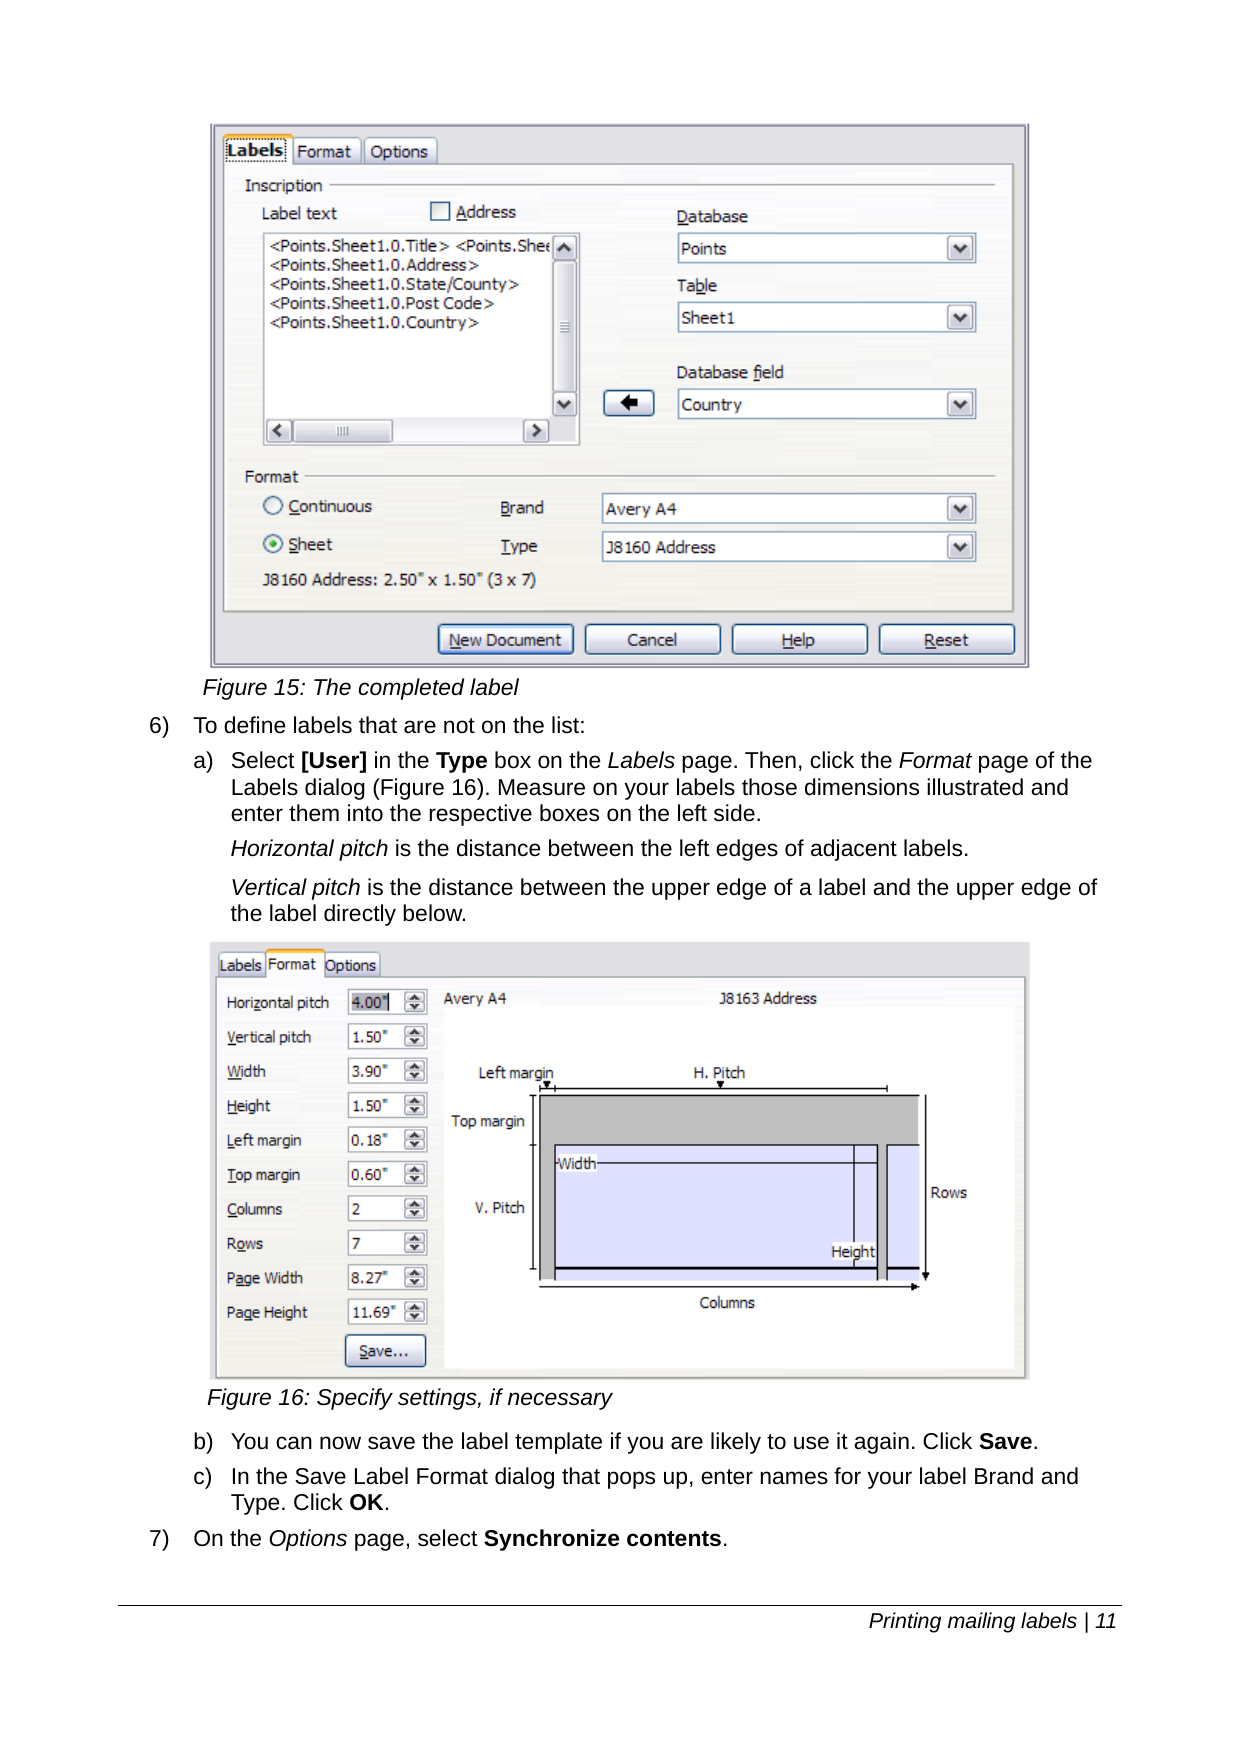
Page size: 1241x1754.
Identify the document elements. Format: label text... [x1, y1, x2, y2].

picture [206, 118, 1034, 674]
list Select [User] in the Type box on the Labels page. Then, click the Format page of the Labels dialog (Figure 16). Measure on your labels those dimensions illustrated and enter them into the respective boxes on the left side. [193, 747, 1122, 826]
list To define labels that are not on the list: [169, 712, 1122, 738]
text Figure 16: Specify settings, if necessary [207, 1384, 1033, 1410]
list Horizontal pitch is the distance between the left edges of adjacent labels. [192, 835, 1122, 862]
text Figure 15: The completed label [202, 118, 1038, 700]
list Vertical pitch is the distance between the upper edge of a label and the upper edge of the label directly below. [192, 874, 1122, 926]
list In the Save Label Format dialog that pops up, enter names for your label Brand and Type. Click OK. [193, 1463, 1122, 1516]
list On the Options page, select Synchronize contents. [169, 1524, 1122, 1551]
picture [206, 938, 1034, 1384]
list You can now save the label template if you are likely to use it again. Click Save. [193, 1428, 1122, 1454]
